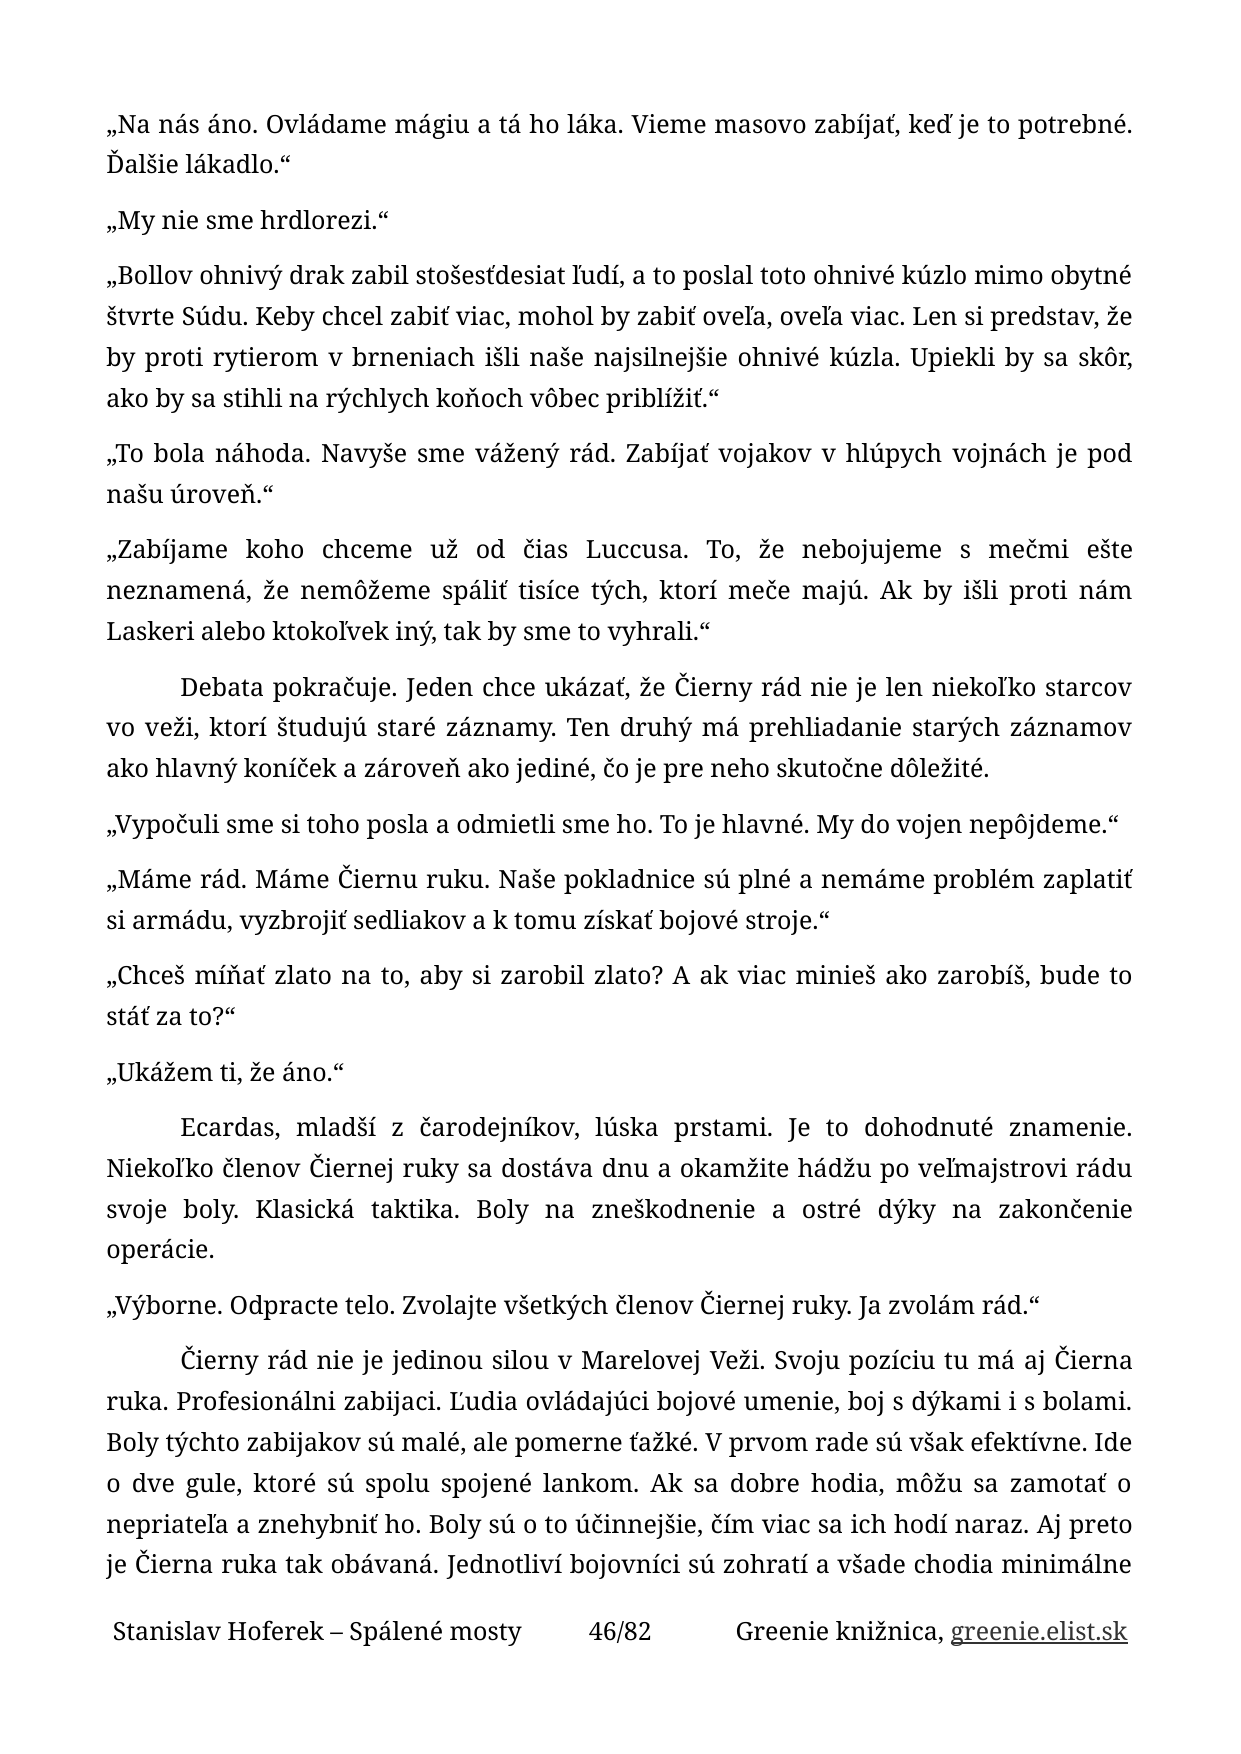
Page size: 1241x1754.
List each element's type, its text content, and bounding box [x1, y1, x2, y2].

text „Vypočuli sme si toho posla a odmietli sme ho. To je hlavné. My do vojen nepôjdeme.“ [106, 806, 1134, 840]
text „Bollov ohnivý drak zabil stošesťdesiat ľudí, a to poslal toto ohnivé kúzlo mimo obytné štvrte Súdu. Keby chcel zabiť viac, mohol by zabiť oveľa, oveľa viac. Len si predstav, že by proti rytierom v brneniach išli naše najsilnejšie ohnivé kúzla. Upiekli by sa skôr, ako by sa stihli na rýchlych koňoch vôbec priblížiť.“ [106, 258, 1134, 414]
text Čierny rád nie je jedinou silou v Marelovej Veži. Svoju pozíciu tu má aj Čierna ruka. Profesionálni zabijaci. Ľudia ovládajúci bojové umenie, boj s dýkami i s bolami. Boly týchto zabijakov sú malé, ale pomerne ťažké. V prvom rade sú však efektívne. Ide o dve gule, ktoré sú spolu spojené lankom. Ak sa dobre hodia, môžu sa zamotať o nepriateľa a znehybniť ho. Boly sú o to účinnejšie, čím viac sa ich hodí naraz. Aj preto je Čierna ruka tak obávaná. Jednotliví bojovníci sú zohratí a všade chodia minimálne [106, 1343, 1134, 1581]
text „Zabíjame koho chceme už od čias Luccusa. To, že nebojujeme s mečmi ešte neznamená, že nemôžeme spáliť tisíce tých, ktorí meče majú. Ak by išli proti nám Laskeri alebo ktokoľvek iný, tak by sme to vyhrali.“ [106, 532, 1134, 648]
text „To bola náhoda. Navyše sme vážený rád. Zabíjať vojakov v hlúpych vojnách je pod našu úroveň.“ [106, 436, 1134, 511]
text „Máme rád. Máme Čiernu ruku. Naše pokladnice sú plné a nemáme problém zaplatiť si armádu, vyzbrojiť sedliakov a k tomu získať bojové stroje.“ [106, 862, 1134, 937]
text „Na nás áno. Ovládame mágiu a tá ho láka. Vieme masovo zabíjať, keď je to potrebné. Ďalšie lákadlo.“ [106, 106, 1134, 181]
text Ecardas, mladší z čarodejníkov, lúska prstami. Je to dohodnuté znamenie. Niekoľko členov Čiernej ruky sa dostáva dnu a okamžite hádžu po veľmajstrovi rádu svoje boly. Klasická taktika. Boly na zneškodnenie a ostré dýky na zakončenie operácie. [106, 1109, 1134, 1266]
text Debata pokračuje. Jeden chce ukázať, že Čierny rád nie je len niekoľko starcov vo veži, ktorí študujú staré záznamy. Ten druhý má prehliadanie starých záznamov ako hlavný koníček a zároveň ako jediné, čo je pre neho skutočne dôležité. [106, 669, 1134, 785]
text „Ukážem ti, že áno.“ [106, 1054, 1134, 1088]
text „Výborne. Odpracte telo. Zvolajte všetkých členov Čiernej ruky. Ja zvolám rád.“ [106, 1287, 1134, 1322]
text „My nie sme hrdlorezi.“ [106, 202, 1134, 237]
text „Chceš míňať zlato na to, aby si zarobil zlato? A ak viac minieš ako zarobíš, bude to stáť za to?“ [106, 958, 1134, 1033]
